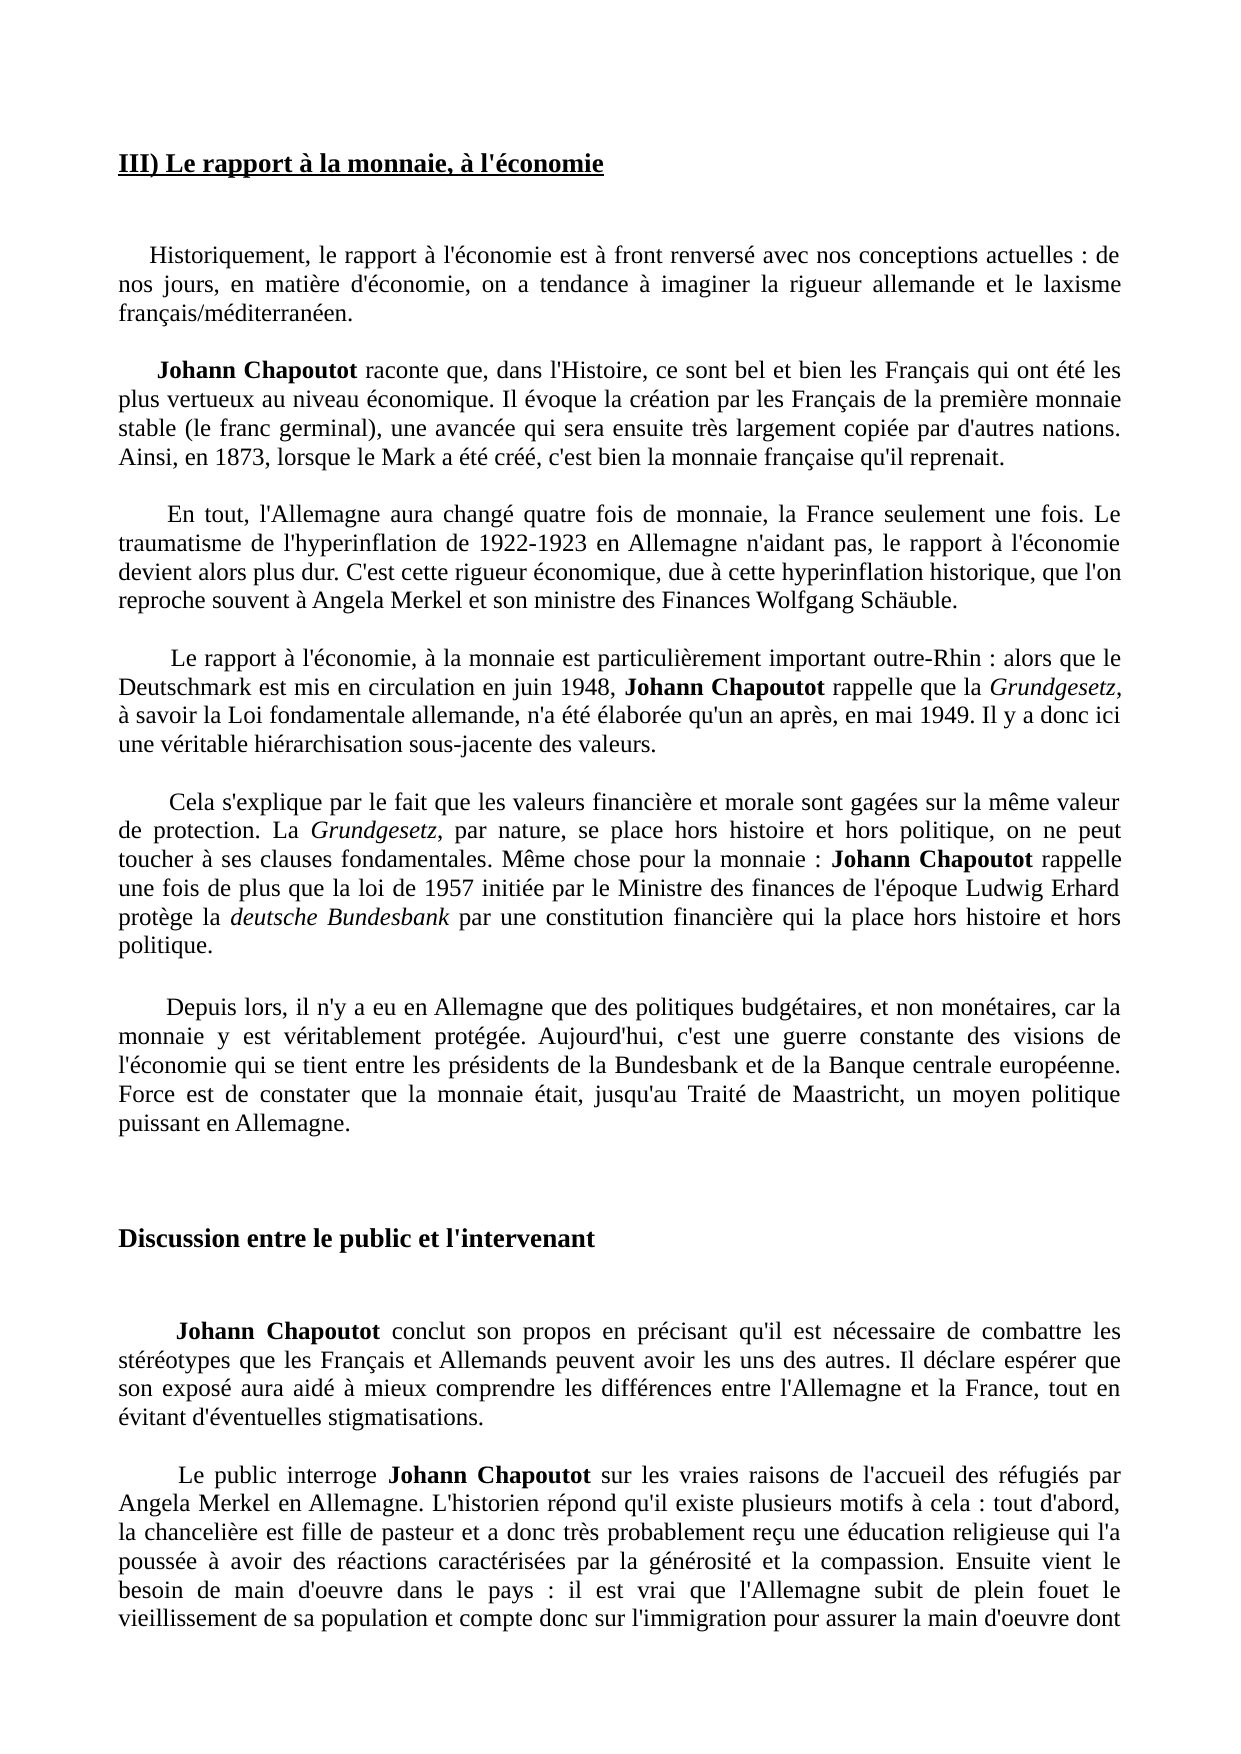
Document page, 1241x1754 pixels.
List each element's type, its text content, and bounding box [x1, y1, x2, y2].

text Johann Chapoutot raconte que, dans l'Histoire, ce sont bel et bien les Français qui ont été les plus vertueux au niveau économique. Il évoque la création par les Français de la première monnaie stable (le franc germinal), une avancée qui sera ensuite très largement copiée par d'autres nations. Ainsi, en 1873, lorsque le Mark a été créé, c'est bien la monnaie française qu'il reprenait. [118, 355, 1122, 470]
text Le rapport à l'économie, à la monnaie est particulièrement important outre-Rhin : alors que le Deutschmark est mis en circulation en juin 1948, Johann Chapoutot rappelle que la Grundgesetz, à savoir la Loi fondamentale allemande, n'a été élaborée qu'un an après, en mai 1949. Il y a donc ici une véritable hiérarchisation sous-jacente des valeurs. [118, 643, 1122, 758]
text En tout, l'Allemagne aura changé quatre fois de monnaie, la France seulement une fois. Le traumatisme de l'hyperinflation de 1922-1923 en Allemagne n'aidant pas, le rapport à l'économie devient alors plus dur. C'est cette rigueur économique, due à cette hyperinflation historique, que l'on reproche souvent à Angela Merkel et son ministre des Finances Wolfgang Schäuble. [118, 499, 1122, 614]
text Le public interroge Johann Chapoutot sur les vraies raisons de l'accueil des réfugiés par Angela Merkel en Allemagne. L'historien répond qu'il existe plusieurs motifs à cela : tout d'abord, la chancelière est fille de pasteur et a donc très probablement reçu une éducation religieuse qui l'a poussée à avoir des réactions caractérisées par la générosité et la compassion. Ensuite vient le besoin de main d'oeuvre dans le pays : il est vrai que l'Allemagne subit de plein fouet le vieillissement de sa population et compte donc sur l'immigration pour assurer la main d'oeuvre dont [118, 1460, 1122, 1632]
text Johann Chapoutot conclut son propos en précisant qu'il est nécessaire de combattre les stéréotypes que les Français et Allemands peuvent avoir les uns des autres. Il déclare espérer que son exposé aura aidé à mieux comprendre les différences entre l'Allemagne et la France, tout en évitant d'éventuelles stigmatisations. [118, 1316, 1122, 1431]
text Cela s'explique par le fait que les valeurs financière et morale sont gagées sur la même valeur de protection. La Grundgesetz, par nature, se place hors histoire et hors politique, on ne peut toucher à ses clauses fondamentales. Même chose pour la monnaie : Johann Chapoutot rappelle une fois de plus que la loi de 1957 initiée par le Ministre des finances de l'époque Ludwig Erhard protège la deutsche Bundesbank par une constitution financière qui la place hors histoire et hors politique. [118, 787, 1122, 959]
text Depuis lors, il n'y a eu en Allemagne que des politiques budgétaires, et non monétaires, car la monnaie y est véritablement protégée. Aujourd'hui, c'est une guerre constante des visions de l'économie qui se tient entre les présidents de la Bundesbank et de la Banque centrale européenne. Force est de constater que la monnaie était, jusqu'au Traité de Maastricht, un moyen politique puissant en Allemagne. [118, 990, 1122, 1136]
text Historiquement, le rapport à l'économie est à front renversé avec nos conceptions actuelles : de nos jours, en matière d'économie, on a tendance à imaginer la rigueur allemande et le laxisme français/méditerranéen. [118, 240, 1122, 327]
text III) Le rapport à la monnaie, à l'économie [118, 147, 1122, 178]
text Discussion entre le public et l'intervenant [118, 1223, 1122, 1254]
